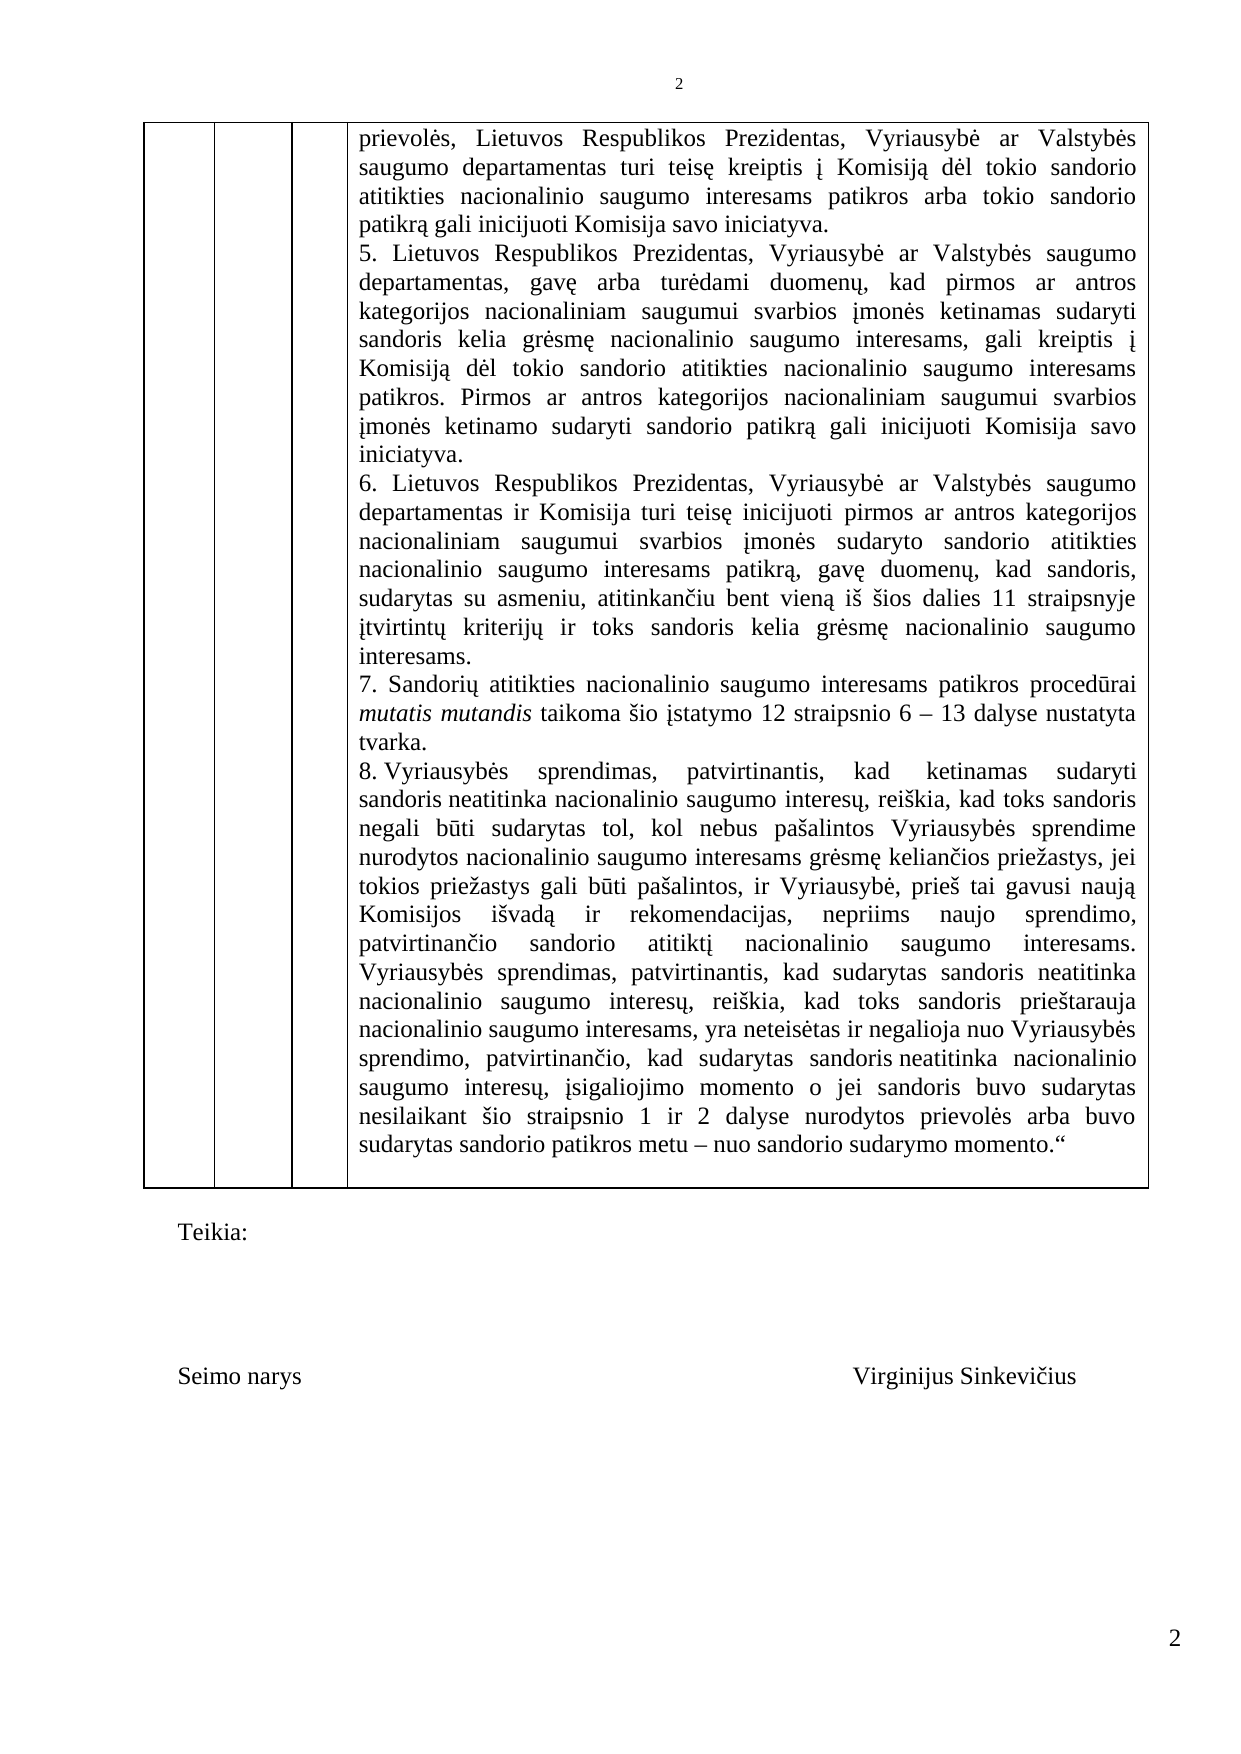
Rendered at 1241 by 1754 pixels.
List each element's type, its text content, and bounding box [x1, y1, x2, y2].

text Teikia: [177, 1217, 1181, 1246]
table_cell [215, 123, 291, 1187]
table_cell prievolės, Lietuvos Respublikos Prezidentas, Vyriausybė ar Valstybės saugumo departamentas turi teisę kreiptis į Komisiją dėl tokio sandorio atitikties nacionalinio saugumo interesams patikros arba tokio sandorio patikrą gali inicijuoti Komisija savo iniciatyva. 5. Lietuvos Respublikos Prezidentas, Vyriausybė ar Valstybės saugumo departamentas, gavę arba turėdami duomenų, kad pirmos ar antros kategorijos nacionaliniam saugumui svarbios įmonės ketinamas sudaryti sandoris kelia grėsmę nacionalinio saugumo interesams, gali kreiptis į Komisiją dėl tokio sandorio atitikties nacionalinio saugumo interesams patikros. Pirmos ar antros kategorijos nacionaliniam saugumui svarbios įmonės ketinamo sudaryti sandorio patikrą gali inicijuoti Komisija savo iniciatyva. 6. Lietuvos Respublikos Prezidentas, Vyriausybė ar Valstybės saugumo departamentas ir Komisija turi teisę inicijuoti pirmos ar antros kategorijos nacionaliniam saugumui svarbios įmonės sudaryto sandorio atitikties nacionalinio saugumo interesams patikrą, gavę duomenų, kad sandoris, sudarytas su asmeniu, atitinkančiu bent vieną iš šios dalies 11 straipsnyje įtvirtintų kriterijų ir toks sandoris kelia grėsmę nacionalinio saugumo interesams. 7. Sandorių atitikties nacionalinio saugumo interesams patikros procedūrai mutatis mutandis taikoma šio įstatymo 12 straipsnio 6 – 13 dalyse nustatyta tvarka. 8. Vyriausybės sprendimas, patvirtinantis, kad ketinamas sudaryti sandoris neatitinka nacionalinio saugumo interesų, reiškia, kad toks sandoris negali būti sudarytas tol, kol nebus pašalintos Vyriausybės sprendime nurodytos nacionalinio saugumo interesams grėsmę keliančios priežastys, jei tokios priežastys gali būti pašalintos, ir Vyriausybė, prieš tai gavusi naują Komisijos išvadą ir rekomendacijas, nepriims naujo sprendimo, patvirtinančio sandorio atitiktį nacionalinio saugumo interesams. Vyriausybės sprendimas, patvirtinantis, kad sudarytas sandoris neatitinka nacionalinio saugumo interesų, reiškia, kad toks sandoris prieštarauja nacionalinio saugumo interesams, yra neteisėtas ir negalioja nuo Vyriausybės sprendimo, patvirtinančio, kad sudarytas sandoris neatitinka nacionalinio saugumo interesų, įsigaliojimo momento o jei sandoris buvo sudarytas nesilaikant šio straipsnio 1 ir 2 dalyse nurodytos prievolės arba buvo sudarytas sandorio patikros metu – nuo sandorio sudarymo momento.“ [348, 123, 1148, 1187]
table_cell [293, 123, 347, 1187]
text Seimo narys Virginijus Sinkevičius [177, 1361, 1181, 1390]
table_cell [145, 123, 214, 1187]
